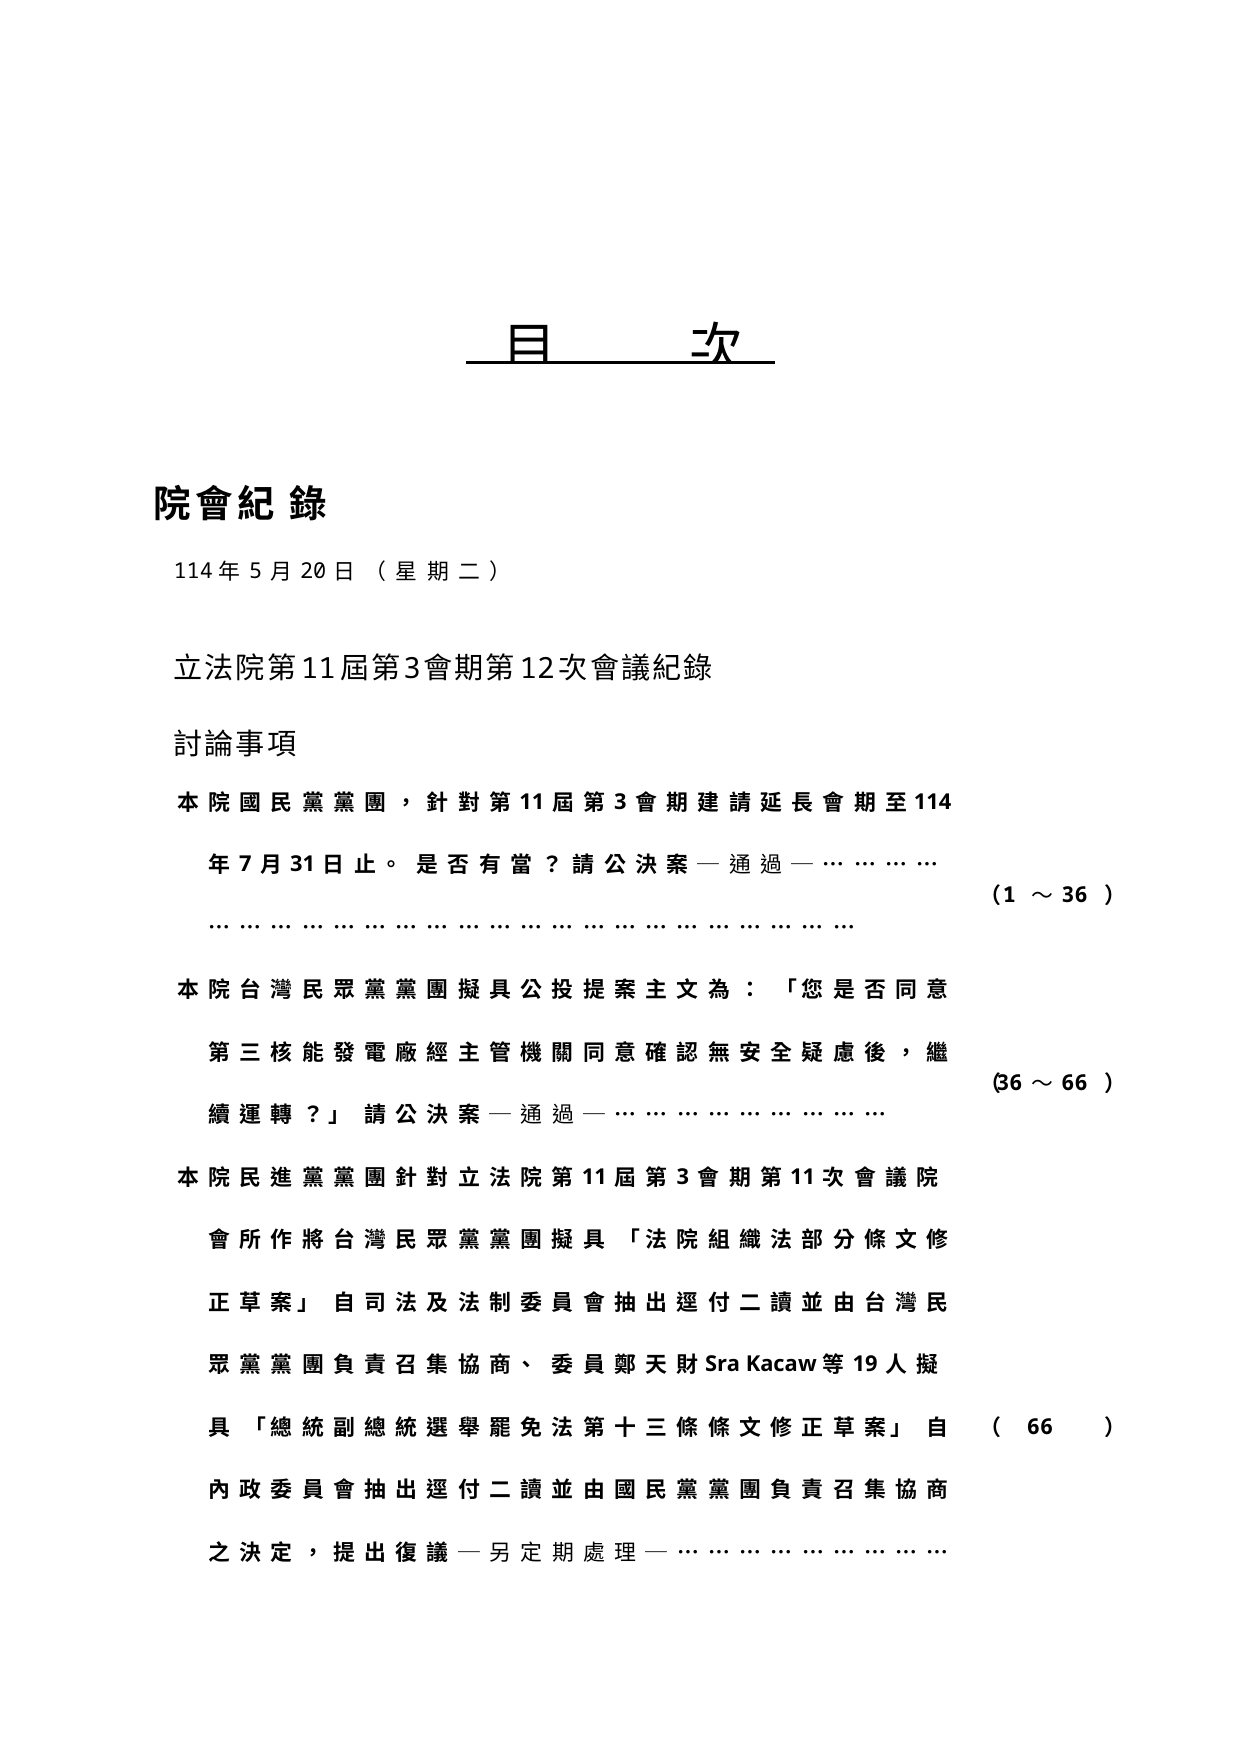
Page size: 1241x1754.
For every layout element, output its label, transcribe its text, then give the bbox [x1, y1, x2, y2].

table_cell ） [1091, 957, 1108, 1144]
table_cell （ [967, 957, 986, 1144]
table_cell [1053, 618, 1091, 694]
table_cell [1053, 1144, 1091, 1582]
table_cell ～ [1023, 769, 1053, 957]
table_cell 本院民進黨黨團針對立法院第11屆第3會期第11次會議院會所作將台灣民眾黨黨團擬具「法院組織法部分條文修正草案」自司法及法制委員會抽出逕付二讀並由台灣民眾黨黨團負責召集協商、委員鄭天財Sra Kacaw等19人擬具「總統副總統選舉罷免法第十三條條文修正草案」自內政委員會抽出逕付二讀並由國民黨黨團負責召集協商之決定，提出復議─另定期處理─……………………… [150, 1144, 967, 1582]
table_cell 36 [986, 957, 1023, 1144]
table_header 院會紀錄 114年5月20日（星期二） [150, 443, 1108, 618]
table_cell （ [967, 769, 986, 957]
table_cell ） [1091, 1144, 1108, 1582]
table_header 目 次 [466, 281, 774, 361]
table_cell [986, 694, 1023, 769]
table_cell 36 [1053, 769, 1091, 957]
table_cell [1091, 694, 1108, 769]
table_cell 1 [986, 769, 1023, 957]
table_cell 討論事項 [150, 694, 967, 769]
table_cell [1023, 694, 1053, 769]
table_cell [967, 694, 986, 769]
table_cell 本院國民黨黨團，針對第11屆第3會期建請延長會期至114年7月31日止。是否有當？請公決案─通過─………………………………………………………………… [150, 769, 967, 957]
table_cell （ [967, 1144, 986, 1582]
table_cell [1053, 694, 1091, 769]
table_cell 立法院第11屆第3會期第12次會議紀錄 [150, 618, 967, 694]
table_cell ） [1091, 769, 1108, 957]
table_cell 66 [1053, 957, 1091, 1144]
table_cell [967, 618, 986, 694]
table_cell [1091, 618, 1108, 694]
table_cell [986, 1144, 1023, 1582]
table_cell 本院台灣民眾黨黨團擬具公投提案主文為：「您是否同意第三核能發電廠經主管機關同意確認無安全疑慮後，繼續運轉？」請公決案─通過─……………………… [150, 957, 967, 1144]
table_cell [986, 618, 1023, 694]
table_cell ～ [1023, 957, 1053, 1144]
table_cell 66 [1023, 1144, 1053, 1582]
table_cell [1023, 618, 1053, 694]
